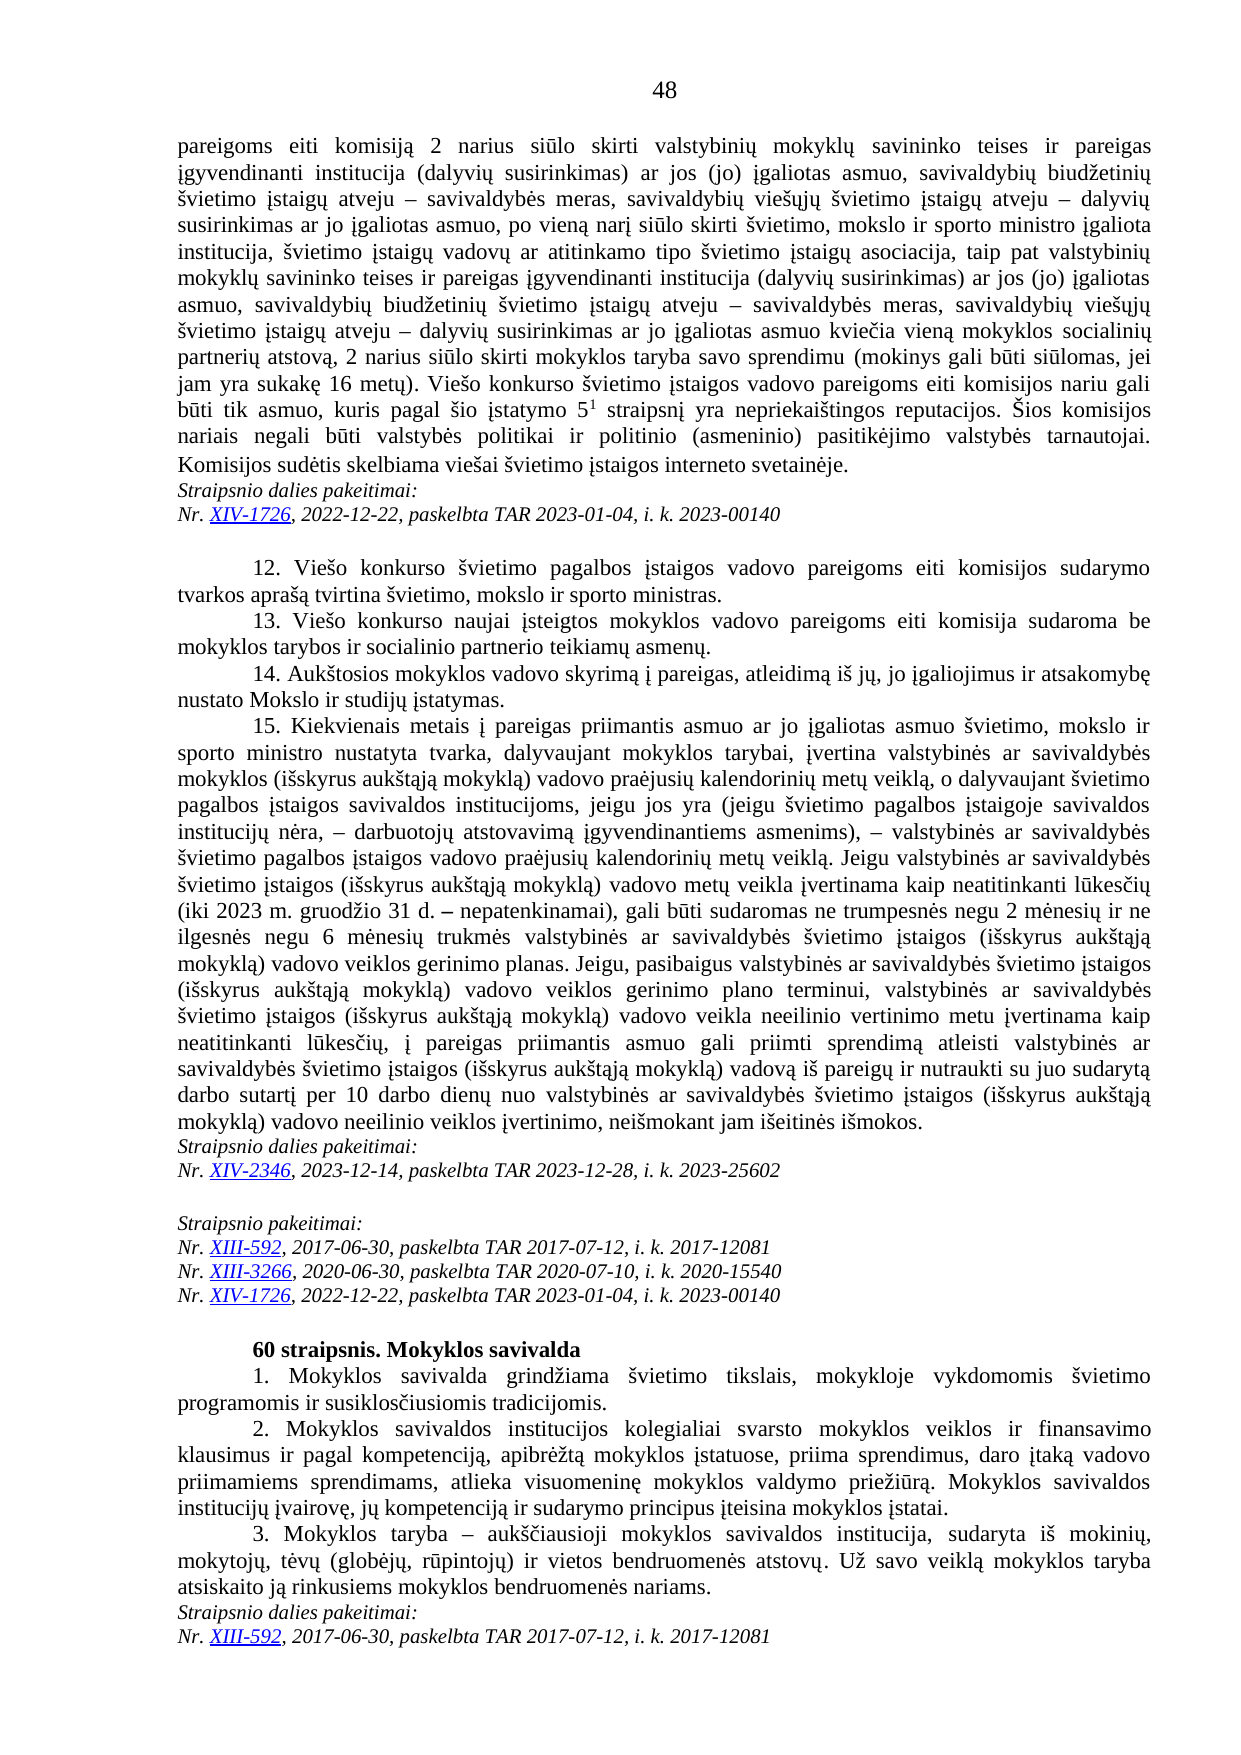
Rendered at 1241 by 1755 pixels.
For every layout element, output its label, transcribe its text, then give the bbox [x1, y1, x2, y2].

text 15. Kiekvienais metais į pareigas priimantis asmuo ar jo įgaliotas asmuo švietimo, mokslo ir sporto ministro nustatyta tvarka, dalyvaujant mokyklos tarybai, įvertina valstybinės ar savivaldybės mokyklos (išskyrus aukštąją mokyklą) vadovo praėjusių kalendorinių metų veiklą, o dalyvaujant švietimo pagalbos įstaigos savivaldos institucijoms, jeigu jos yra (jeigu švietimo pagalbos įstaigoje savivaldos institucijų nėra, – darbuotojų atstovavimą įgyvendinantiems asmenims), – valstybinės ar savivaldybės švietimo pagalbos įstaigos vadovo praėjusių kalendorinių metų veiklą. Jeigu valstybinės ar savivaldybės švietimo įstaigos (išskyrus aukštąją mokyklą) vadovo metų veikla įvertinama kaip neatitinkanti lūkesčių (iki 2023 m. gruodžio 31 d. – nepatenkinamai), gali būti sudaromas ne trumpesnės negu 2 mėnesių ir ne ilgesnės negu 6 mėnesių trukmės valstybinės ar savivaldybės švietimo įstaigos (išskyrus aukštąją mokyklą) vadovo veiklos gerinimo planas. Jeigu, pasibaigus valstybinės ar savivaldybės švietimo įstaigos (išskyrus aukštąją mokyklą) vadovo veiklos gerinimo plano terminui, valstybinės ar savivaldybės švietimo įstaigos (išskyrus aukštąją mokyklą) vadovo veikla neeilinio vertinimo metu įvertinama kaip neatitinkanti lūkesčių, į pareigas priimantis asmuo gali priimti sprendimą atleisti valstybinės ar savivaldybės švietimo įstaigos (išskyrus aukštąją mokyklą) vadovą iš pareigų ir nutraukti su juo sudarytą darbo sutartį per 10 darbo dienų nuo valstybinės ar savivaldybės švietimo įstaigos (išskyrus aukštąją mokyklą) vadovo neeilinio veiklos įvertinimo, neišmokant jam išeitinės išmokos. [177, 712, 1152, 1134]
text Nr. XIII-592, 2017-06-30, paskelbta TAR 2017-07-12, i. k. 2017-12081 [177, 1624, 1152, 1648]
text Nr. XIV-1726, 2022-12-22, paskelbta TAR 2023-01-04, i. k. 2023-00140 [177, 1283, 1152, 1307]
text Nr. XIII-592, 2017-06-30, paskelbta TAR 2017-07-12, i. k. 2017-12081 [177, 1235, 1152, 1259]
text 3. Mokyklos taryba – aukščiausioji mokyklos savivaldos institucija, sudaryta iš mokinių, mokytojų, tėvų (globėjų, rūpintojų) ir vietos bendruomenės atstovų. Už savo veiklą mokyklos taryba atsiskaito ją rinkusiems mokyklos bendruomenės nariams. [177, 1521, 1152, 1599]
text 14. Aukštosios mokyklos vadovo skyrimą į pareigas, atleidimą iš jų, jo įgaliojimus ir atsakomybę nustato Mokslo ir studijų įstatymas. [177, 660, 1152, 712]
text Straipsnio dalies pakeitimai: [177, 1599, 1152, 1624]
text pareigoms eiti komisiją 2 narius siūlo skirti valstybinių mokyklų savininko teises ir pareigas įgyvendinanti institucija (dalyvių susirinkimas) ar jos (jo) įgaliotas asmuo, savivaldybių biudžetinių švietimo įstaigų atveju – savivaldybės meras, savivaldybių viešųjų švietimo įstaigų atveju – dalyvių susirinkimas ar jo įgaliotas asmuo, po vieną narį siūlo skirti švietimo, mokslo ir sporto ministro įgaliota institucija, švietimo įstaigų vadovų ar atitinkamo tipo švietimo įstaigų asociacija, taip pat valstybinių mokyklų savininko teises ir pareigas įgyvendinanti institucija (dalyvių susirinkimas) ar jos (jo) įgaliotas asmuo, savivaldybių biudžetinių švietimo įstaigų atveju – savivaldybės meras, savivaldybių viešųjų švietimo įstaigų atveju – dalyvių susirinkimas ar jo įgaliotas asmuo kviečia vieną mokyklos socialinių partnerių atstovą, 2 narius siūlo skirti mokyklos taryba savo sprendimu (mokinys gali būti siūlomas, jei jam yra sukakę 16 metų). Viešo konkurso švietimo įstaigos vadovo pareigoms eiti komisijos nariu gali būti tik asmuo, kuris pagal šio įstatymo 51 straipsnį yra nepriekaištingos reputacijos. Šios komisijos nariais negali būti valstybės politikai ir politinio (asmeninio) pasitikėjimo valstybės tarnautojai. Komisijos sudėtis skelbiama viešai švietimo įstaigos interneto svetainėje. [177, 132, 1152, 477]
text 60 straipsnis. Mokyklos savivalda [177, 1336, 1152, 1362]
text 1. Mokyklos savivalda grindžiama švietimo tikslais, mokykloje vykdomomis švietimo programomis ir susiklosčiusiomis tradicijomis. [177, 1362, 1152, 1415]
text 13. Viešo konkurso naujai įsteigtos mokyklos vadovo pareigoms eiti komisija sudaroma be mokyklos tarybos ir socialinio partnerio teikiamų asmenų. [177, 607, 1152, 660]
text Straipsnio pakeitimai: [177, 1211, 1152, 1235]
text Nr. XIII-3266, 2020-06-30, paskelbta TAR 2020-07-10, i. k. 2020-15540 [177, 1259, 1152, 1283]
text 12. Viešo konkurso švietimo pagalbos įstaigos vadovo pareigoms eiti komisijos sudarymo tvarkos aprašą tvirtina švietimo, mokslo ir sporto ministras. [177, 554, 1152, 607]
text Straipsnio dalies pakeitimai: [177, 477, 1152, 502]
text Nr. XIV-2346, 2023-12-14, paskelbta TAR 2023-12-28, i. k. 2023-25602 [177, 1158, 1152, 1182]
text Nr. XIV-1726, 2022-12-22, paskelbta TAR 2023-01-04, i. k. 2023-00140 [177, 502, 1152, 526]
text 2. Mokyklos savivaldos institucijos kolegialiai svarsto mokyklos veiklos ir finansavimo klausimus ir pagal kompetenciją, apibrėžtą mokyklos įstatuose, priima sprendimus, daro įtaką vadovo priimamiems sprendimams, atlieka visuomeninę mokyklos valdymo priežiūrą. Mokyklos savivaldos institucijų įvairovę, jų kompetenciją ir sudarymo principus įteisina mokyklos įstatai. [177, 1415, 1152, 1521]
text Straipsnio dalies pakeitimai: [177, 1134, 1152, 1158]
